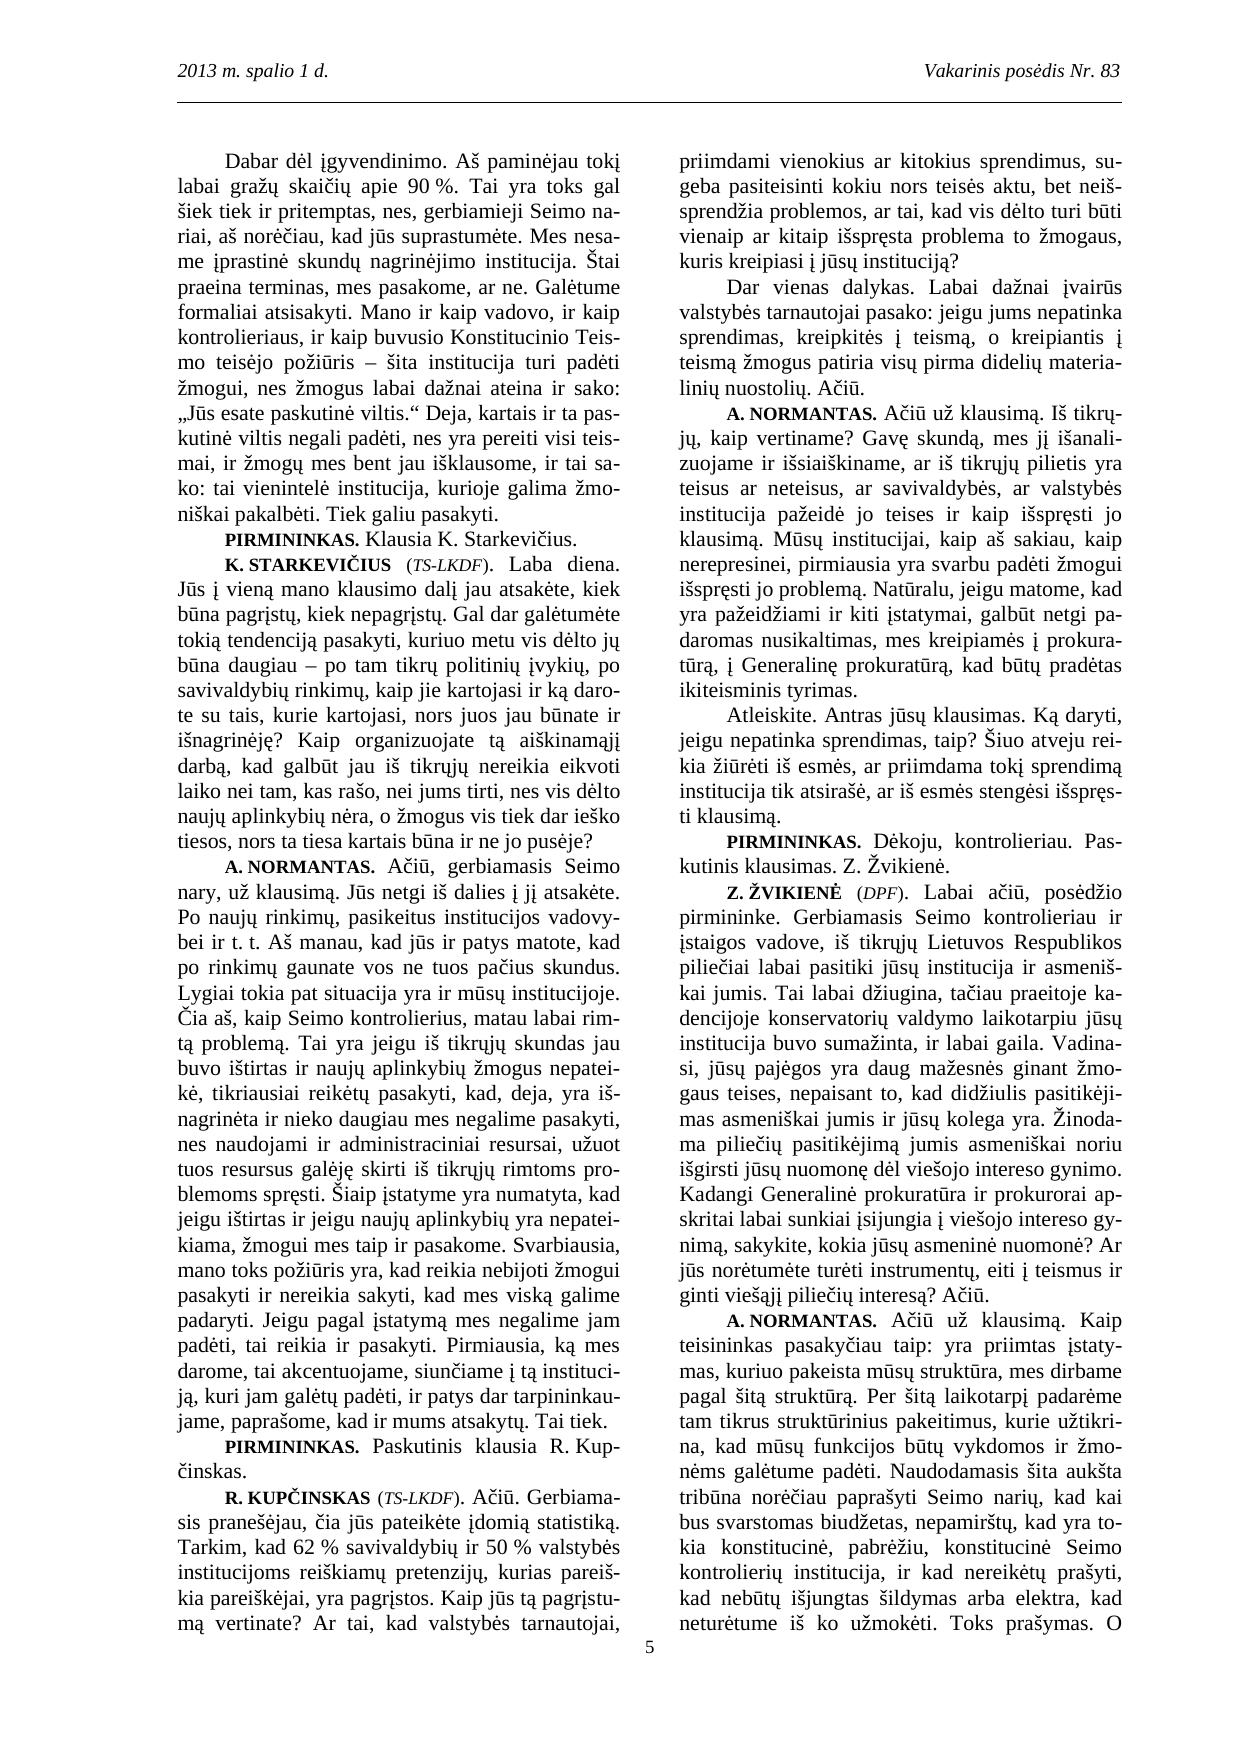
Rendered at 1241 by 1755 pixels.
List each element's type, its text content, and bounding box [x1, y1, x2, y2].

text R. KUPČINSKAS (TS-LKDF). Ačiū. Ger­bia­ma­sis pra­ne­šė­jau, čia jūs pa­tei­kė­te įdo­mią sta­tis­ti­ką. Tar­kim, kad 62 % sa­vi­val­dy­bių ir 50 % vals­ty­bės ins­ti­tu­ci­joms reiš­kia­mų pre­ten­zi­jų, ku­rias pa­reiš­kia pa­reiš­kė­jai, yra pa­grįs­tos. Kaip jūs tą pa­grįs­tu­mą ver­ti­na­te? Ar tai, kad vals­ty­bės tar­nau­to­jai, [177, 1484, 620, 1635]
text A. NORMANTAS. Ačiū už klau­si­mą. Kaip tei­si­nin­kas pa­sa­ky­čiau taip: yra pri­im­tas įsta­ty­mas, ku­riuo pa­keis­ta mū­sų struk­tū­ra, mes dir­ba­me pa­gal ši­tą struk­tū­rą. Per ši­tą lai­ko­tar­pį pa­da­rė­me tam tik­rus struk­tū­ri­nius pa­kei­ti­mus, ku­rie už­tik­ri­na, kad mū­sų funk­ci­jos bū­tų vyk­do­mos ir žmo­nėms ga­lė­tu­me pa­dė­ti. Nau­do­da­ma­sis ši­ta aukš­ta tri­bū­na no­rė­čiau pa­pra­šy­ti Sei­mo na­rių, kad kai bus svars­to­mas biu­dže­tas, ne­pa­mirš­tų, kad yra to­kia kon­sti­tu­ci­nė, pa­brė­žiu, kon­sti­tu­ci­nė Sei­mo kon­tro­lie­rių ins­ti­tu­ci­ja, ir kad ne­rei­kė­tų pra­šy­ti, kad ne­bū­tų iš­jung­tas šil­dy­mas ar­ba elek­tra, kad ne­tu­rė­tu­me iš ko už­mo­kė­ti. Toks pra­šy­mas. O [679, 1307, 1122, 1635]
text PIRMININKAS. Pas­ku­ti­nis klau­sia R. Kup­čins­kas. [177, 1433, 620, 1484]
text K. STARKEVIČIUS (TS-LKDF). La­ba die­na. Jūs į vie­ną ma­no klau­si­mo da­lį jau at­sa­kė­te, kiek bū­na pa­grįs­tų, kiek ne­pa­grįs­tų. Gal dar ga­lė­tu­mė­te to­kią ten­den­ci­ją pa­sa­ky­ti, ku­riuo me­tu vis dėl­to jų bū­na dau­giau – po tam tik­rų po­li­ti­nių įvy­kių, po sa­vi­val­dy­bių rin­ki­mų, kaip jie kar­to­ja­si ir ką da­ro­te su tais, ku­rie kar­to­ja­si, nors juos jau bū­na­te ir iš­nag­ri­nė­ję? Kaip or­ga­ni­zuo­ja­te tą aiš­ki­na­mą­jį dar­bą, kad gal­būt jau iš tik­rų­jų ne­rei­kia eik­vo­ti lai­ko nei tam, kas ra­šo, nei jums tir­ti, nes vis dėl­to nau­jų ap­lin­ky­bių nė­ra, o žmo­gus vis tiek dar ieš­ko tie­sos, nors ta tie­sa kar­tais bū­na ir ne jo pu­sė­je? [177, 551, 620, 853]
text Dar vie­nas da­ly­kas. La­bai daž­nai įvai­rūs vals­ty­bės tar­nau­to­jai pa­sa­ko: jei­gu jums ne­pa­tin­ka spren­di­mas, kreip­ki­tės į teis­mą, o krei­pian­tis į teis­mą žmo­gus pa­ti­ria vi­sų pir­ma di­de­lių ma­te­ria­li­nių nuos­to­lių. Ačiū. [679, 274, 1122, 400]
text Z. ŽVIKIENĖ (DPF). La­bai ačiū, po­sė­džio pir­mi­nin­ke. Ger­bia­ma­sis Sei­mo kon­tro­lie­riau ir įstai­gos va­do­ve, iš tik­rų­jų Lie­tu­vos Res­pub­li­kos pi­lie­čiai la­bai pa­si­ti­ki jū­sų ins­ti­tu­ci­ja ir as­me­niš­kai ju­mis. Tai la­bai džiu­gi­na, ta­čiau pra­ei­to­je ka­den­ci­jo­je kon­ser­va­to­rių val­dy­mo lai­ko­tar­piu jū­sų ins­ti­tu­ci­ja bu­vo su­ma­žin­ta, ir la­bai gai­la. Va­di­na­si, jū­sų pa­jė­gos yra daug ma­žes­nės gi­nant žmo­gaus tei­ses, ne­pai­sant to, kad di­džiu­lis pa­si­ti­kė­ji­mas as­me­niš­kai ju­mis ir jū­sų ko­le­ga yra. Ži­no­da­ma pi­lie­čių pa­si­ti­kė­ji­mą ju­mis as­me­niš­kai no­riu iš­girs­ti jū­sų nuo­mo­nę dėl vie­šo­jo in­te­re­so gy­ni­mo. Ka­dan­gi Ge­ne­ra­li­nė pro­ku­ra­tū­ra ir pro­ku­ro­rai ap­skri­tai la­bai sun­kiai įsi­jun­gia į vie­šo­jo in­te­re­so gy­ni­mą, sa­ky­ki­te, ko­kia jū­sų as­me­ni­nė nuo­mo­nė? Ar jūs no­rė­tu­mė­te tu­rė­ti in­stru­men­tų, ei­ti į teis­mus ir gin­ti vie­šą­jį pi­lie­čių in­te­re­są? Ačiū. [679, 879, 1122, 1307]
text pri­im­da­mi vie­no­kius ar ki­to­kius spren­di­mus, su­ge­ba pa­si­tei­sin­ti ko­kiu nors tei­sės ak­tu, bet ne­iš­spren­džia pro­ble­mos, ar tai, kad vis dėl­to tu­ri bū­ti vie­naip ar ki­taip iš­spręs­ta pro­ble­ma to žmo­gaus, ku­ris krei­pia­si į jū­sų ins­ti­tu­ci­ją? [679, 148, 1122, 274]
text At­leis­ki­te. Ant­ras jū­sų klau­si­mas. Ką da­ry­ti, jei­gu ne­pa­tin­ka spren­di­mas, taip? Šiuo at­ve­ju rei­kia žiū­rė­ti iš es­mės, ar pri­im­da­ma to­kį spren­di­mą ins­ti­tu­ci­ja tik at­si­ra­šė, ar iš es­mės sten­gė­si iš­spręs­ti klau­si­mą. [679, 702, 1122, 828]
text Da­bar dėl įgy­ven­di­ni­mo. Aš pa­mi­nė­jau to­kį la­bai gra­žų skai­čių apie 90 %. Tai yra toks gal šiek tiek ir pri­temp­tas, nes, ger­bia­mie­ji Sei­mo na­riai, aš no­rė­čiau, kad jūs su­pras­tu­mė­te. Mes ne­sa­me įpras­ti­nė skun­dų nag­ri­nė­ji­mo ins­ti­tu­ci­ja. Štai pra­ei­na ter­mi­nas, mes pa­sa­ko­me, ar ne. Ga­lė­tu­me for­ma­liai at­si­sa­ky­ti. Ma­no ir kaip va­do­vo, ir kaip kon­tro­lie­riaus, ir kaip bu­vu­sio Kon­sti­tu­ci­nio Teis­mo tei­sė­jo po­žiū­ris – ši­ta ins­ti­tu­ci­ja tu­ri pa­dė­ti žmo­gui, nes žmo­gus la­bai daž­nai at­ei­na ir sa­ko: „Jūs esa­te pas­ku­ti­nė vil­tis.“ De­ja, kar­tais ir ta pas­ku­ti­nė vil­tis ne­ga­li pa­dė­ti, nes yra per­ei­ti vi­si teis­mai, ir žmo­gų mes bent jau iš­klau­so­me, ir tai sa­ko: tai vie­nin­te­lė ins­ti­tu­ci­ja, ku­rio­je ga­li­ma žmo­niš­kai pa­kal­bė­ti. Tiek ga­liu pa­sa­ky­ti. [177, 148, 620, 526]
text PIRMININKAS. Dė­ko­ju, kon­tro­lie­riau. Pas­ku­ti­nis klau­si­mas. Z. Žvi­kie­nė. [679, 828, 1122, 879]
text PIRMININKAS. Klau­sia K. Star­ke­vi­čius. [177, 526, 620, 551]
text A. NORMANTAS. Ačiū, ger­bia­ma­sis Sei­mo na­ry, už klau­si­mą. Jūs net­gi iš da­lies į jį at­sa­kė­te. Po nau­jų rin­ki­mų, pa­si­kei­tus ins­ti­tu­ci­jos va­do­vy­bei ir t. t. Aš ma­nau, kad jūs ir pa­tys ma­to­te, kad po rin­ki­mų gau­na­te vos ne tuos pa­čius skun­dus. Ly­giai to­kia pat si­tu­a­ci­ja yra ir mū­sų ins­ti­tu­ci­jo­je. Čia aš, kaip Sei­mo kon­tro­lie­rius, ma­tau la­bai rim­tą pro­ble­mą. Tai yra jei­gu iš tik­rų­jų skun­das jau bu­vo iš­tir­tas ir nau­jų ap­lin­ky­bių žmo­gus ne­pa­tei­kė, tik­riau­siai rei­kė­tų pa­sa­ky­ti, kad, de­ja, yra iš­nag­ri­nė­ta ir nie­ko dau­giau mes ne­ga­li­me pa­sa­ky­ti, nes nau­do­ja­mi ir ad­mi­nist­ra­ci­niai re­sur­sai, užuot tuos re­sur­sus ga­lė­ję skir­ti iš tik­rų­jų rim­toms pro­ble­moms spręs­ti. Šiaip įsta­ty­me yra nu­ma­ty­ta, kad jei­gu iš­tir­tas ir jei­gu nau­jų ap­lin­ky­bių yra ne­pa­tei­kia­ma, žmo­gui mes taip ir pa­sa­ko­me. Svar­biau­sia, ma­no toks po­žiū­ris yra, kad rei­kia ne­bi­jo­ti žmo­gui pa­sa­ky­ti ir ne­rei­kia sa­ky­ti, kad mes vis­ką ga­li­me pa­da­ry­ti. Jei­gu pa­gal įsta­ty­mą mes ne­ga­li­me jam pa­dė­ti, tai rei­kia ir pa­sa­ky­ti. Pir­miau­sia, ką mes da­ro­me, tai ak­cen­tuo­ja­me, siun­čia­me į tą ins­ti­tu­ci­ją, ku­ri jam ga­lė­tų pa­dė­ti, ir pa­tys dar tar­pi­nin­kau­ja­me, pa­pra­šo­me, kad ir mums at­sa­ky­tų. Tai tiek. [177, 853, 620, 1433]
text A. NORMANTAS. Ačiū už klau­si­mą. Iš tik­rų­jų, kaip ver­ti­na­me? Ga­vę skun­dą, mes jį iš­ana­li­zuo­ja­me ir iš­si­aiš­ki­na­me, ar iš tik­rų­jų pi­lie­tis yra tei­sus ar ne­tei­sus, ar sa­vi­val­dy­bės, ar vals­ty­bės ins­ti­tu­ci­ja pa­žei­dė jo tei­ses ir kaip iš­spręs­ti jo klau­si­mą. Mū­sų ins­ti­tu­ci­jai, kaip aš sa­kiau, kaip ne­rep­re­si­nei, pir­miau­sia yra svar­bu pa­dė­ti žmo­gui iš­spręs­ti jo pro­ble­mą. Na­tū­ra­lu, jei­gu ma­to­me, kad yra pa­žei­džia­mi ir ki­ti įsta­ty­mai, gal­būt net­gi pa­da­ro­mas nu­si­kal­ti­mas, mes krei­pia­mės į pro­ku­ra­tū­rą, į Ge­ne­ra­li­nę pro­ku­ra­tū­rą, kad bū­tų pra­dė­tas iki­teis­mi­nis ty­ri­mas. [679, 400, 1122, 702]
